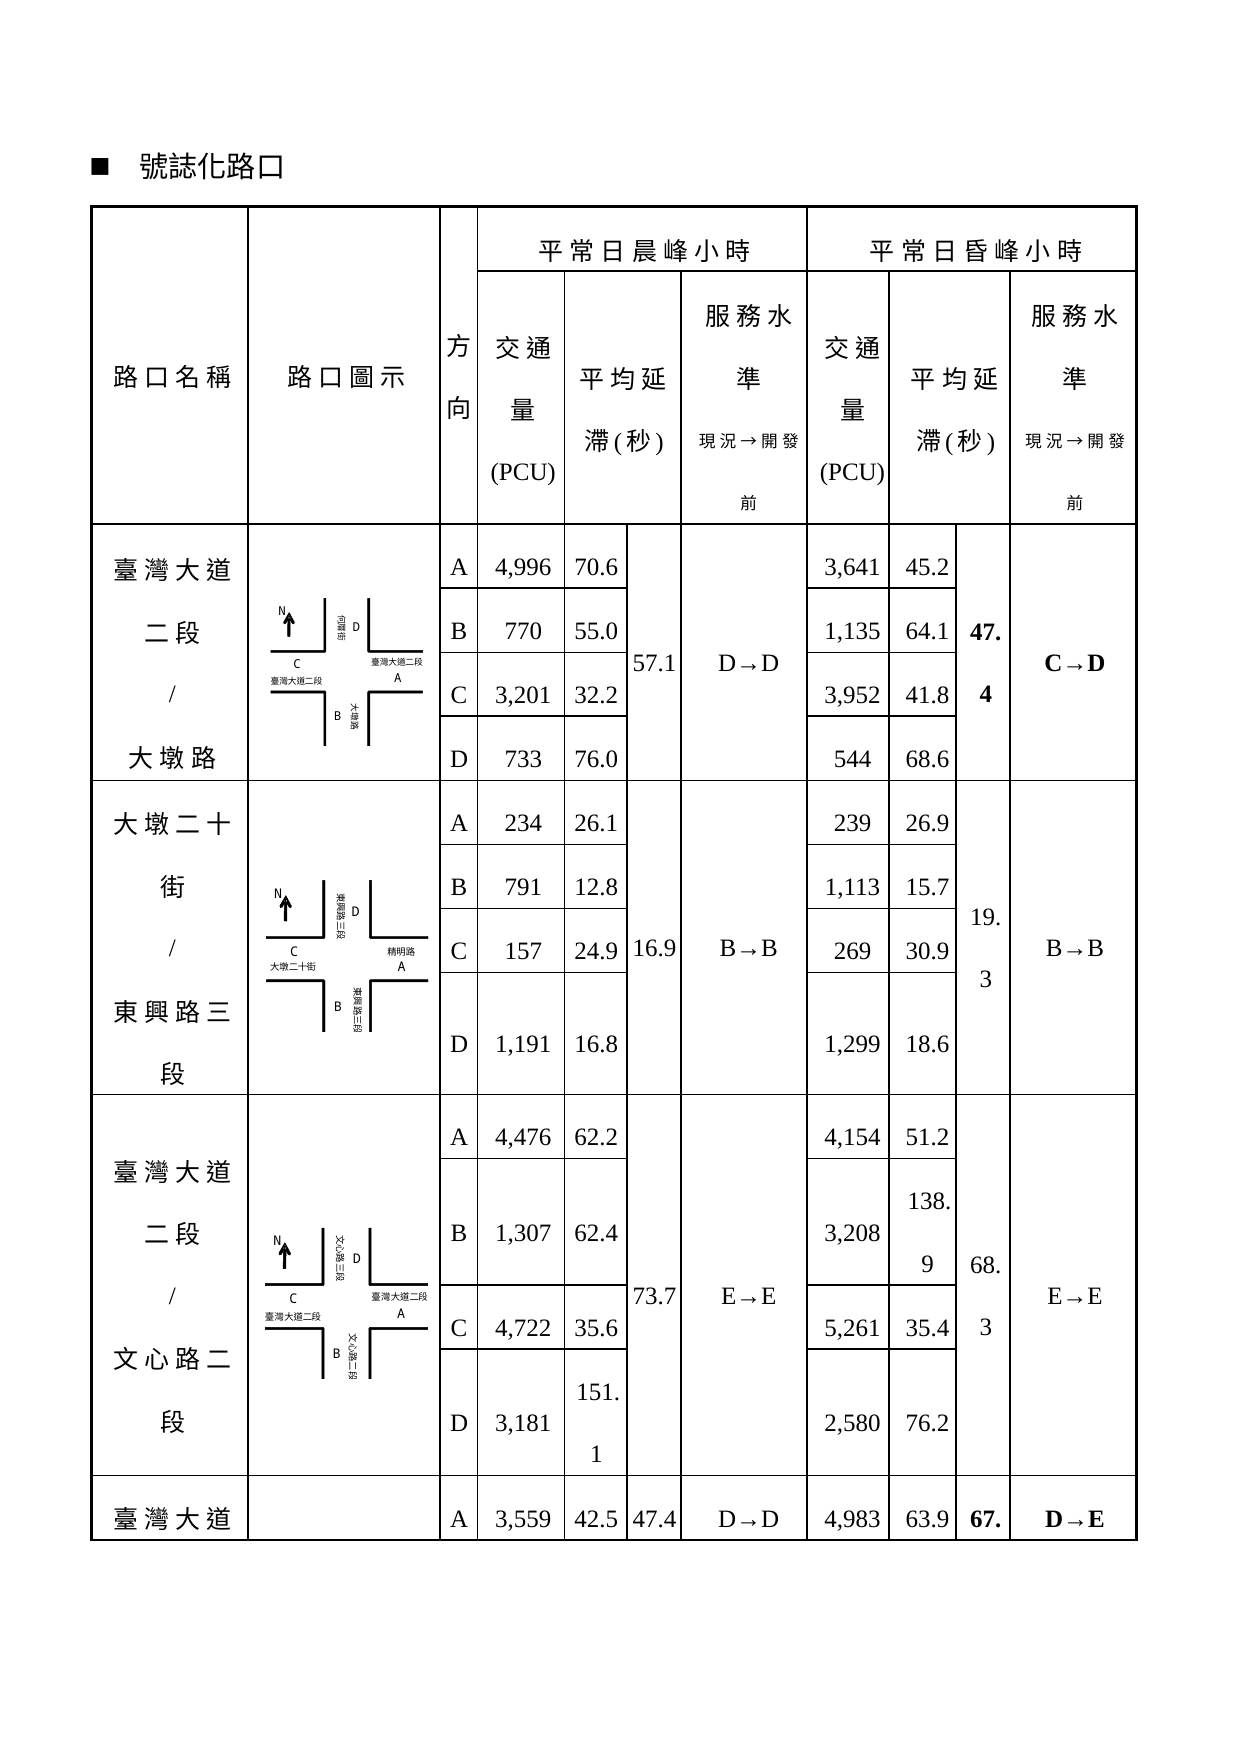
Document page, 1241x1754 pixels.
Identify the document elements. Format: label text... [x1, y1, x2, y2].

table_cell B [441, 1159, 477, 1284]
table_cell 35.6 [565, 1286, 626, 1348]
table_cell B [441, 589, 477, 651]
table_cell 234 [478, 781, 564, 843]
table_cell 大墩二十街 / 東興路三段 [93, 781, 247, 1093]
table_cell 32.2 [565, 653, 626, 715]
table_cell 24.9 [565, 909, 626, 972]
table_cell 30.9 [890, 909, 955, 972]
table_cell 4,476 [478, 1095, 564, 1158]
table_cell D→D [682, 1476, 806, 1539]
table_cell C→D [1011, 525, 1135, 779]
table_cell 47.4 [628, 1476, 680, 1539]
table_cell D [441, 1350, 477, 1475]
table_cell 67. [957, 1476, 1009, 1539]
table_cell 16.9 [628, 781, 680, 1093]
table_cell 64.1 [890, 589, 955, 651]
table_cell 76.0 [565, 717, 626, 779]
table_cell A [441, 781, 477, 843]
table_header 路口圖示 [249, 208, 439, 523]
table_cell 62.2 [565, 1095, 626, 1158]
table_cell C [441, 1286, 477, 1348]
table_cell A [441, 1476, 477, 1539]
table_cell 15.7 [890, 845, 955, 908]
table_cell C [441, 653, 477, 715]
table_cell B [441, 845, 477, 908]
table_cell 45.2 [890, 525, 955, 587]
table_cell 3,181 [478, 1350, 564, 1475]
table_cell 41.8 [890, 653, 955, 715]
table_cell 62.4 [565, 1159, 626, 1284]
table_cell 1,299 [808, 973, 888, 1093]
table_cell 平均延滯(秒) [565, 272, 680, 523]
table_cell 35.4 [890, 1286, 955, 1348]
table_cell 1,191 [478, 973, 564, 1093]
table_cell 1,135 [808, 589, 888, 651]
table_cell 服務水準 現況→開發前 [1011, 272, 1135, 523]
table_cell [249, 525, 439, 779]
table_cell C [441, 909, 477, 972]
table_cell 26.1 [565, 781, 626, 843]
table_cell 151.1 [565, 1350, 626, 1475]
table_cell 交通量 (PCU) [478, 272, 564, 523]
table_cell 臺灣大道 [93, 1476, 247, 1539]
table_cell 臺灣大道二段 / 大墩路 [93, 525, 247, 779]
table_cell 4,983 [808, 1476, 888, 1539]
table_cell 3,641 [808, 525, 888, 587]
table_cell 3,201 [478, 653, 564, 715]
table_cell 1,307 [478, 1159, 564, 1284]
table_cell 733 [478, 717, 564, 779]
table_cell 18.6 [890, 973, 955, 1093]
table_cell 3,208 [808, 1159, 888, 1284]
table_cell 平均延滯(秒) [890, 272, 1009, 523]
table_cell 1,113 [808, 845, 888, 908]
table_header 方向 [441, 208, 477, 523]
table_cell 51.2 [890, 1095, 955, 1158]
table_cell 26.9 [890, 781, 955, 843]
table_cell 3,952 [808, 653, 888, 715]
table_cell 57.1 [628, 525, 680, 779]
table_cell 4,996 [478, 525, 564, 587]
table_cell 70.6 [565, 525, 626, 587]
table_cell 4,154 [808, 1095, 888, 1158]
table_cell 68.3 [957, 1095, 1009, 1475]
table_cell [249, 781, 439, 1093]
table_cell 42.5 [565, 1476, 626, 1539]
table_cell 269 [808, 909, 888, 972]
table_cell 臺灣大道二段 / 文心路二段 [93, 1095, 247, 1475]
table_cell 2,580 [808, 1350, 888, 1475]
table_cell A [441, 1095, 477, 1158]
table_cell 73.7 [628, 1095, 680, 1475]
table_cell 55.0 [565, 589, 626, 651]
table_cell [249, 1095, 439, 1475]
table_cell 16.8 [565, 973, 626, 1093]
table_cell 138.9 [890, 1159, 955, 1284]
table_cell 770 [478, 589, 564, 651]
table_header 平常日晨峰小時 [478, 208, 806, 270]
table_cell E→E [1011, 1095, 1135, 1475]
list 號誌化路口 [89, 143, 1151, 186]
table_cell 5,261 [808, 1286, 888, 1348]
table_header 路口名稱 [93, 208, 247, 523]
table_cell D→E [1011, 1476, 1135, 1539]
table_cell 68.6 [890, 717, 955, 779]
table_cell 4,722 [478, 1286, 564, 1348]
table_cell B→B [1011, 781, 1135, 1093]
table_cell A [441, 525, 477, 587]
table_header 平常日昏峰小時 [808, 208, 1135, 270]
table_cell 76.2 [890, 1350, 955, 1475]
table_cell 12.8 [565, 845, 626, 908]
table_cell 3,559 [478, 1476, 564, 1539]
table_cell 157 [478, 909, 564, 972]
table_cell E→E [682, 1095, 806, 1475]
table_cell 19.3 [957, 781, 1009, 1093]
table_cell D [441, 717, 477, 779]
table_cell 服務水準 現況→開發前 [682, 272, 806, 523]
table_cell [249, 1476, 439, 1539]
table_cell 544 [808, 717, 888, 779]
table_cell 791 [478, 845, 564, 908]
table_cell D→D [682, 525, 806, 779]
table_cell 63.9 [890, 1476, 955, 1539]
table_cell B→B [682, 781, 806, 1093]
table_cell 239 [808, 781, 888, 843]
table_cell 47.4 [957, 525, 1009, 779]
table_cell 交通量 (PCU) [808, 272, 888, 523]
table_cell D [441, 973, 477, 1093]
